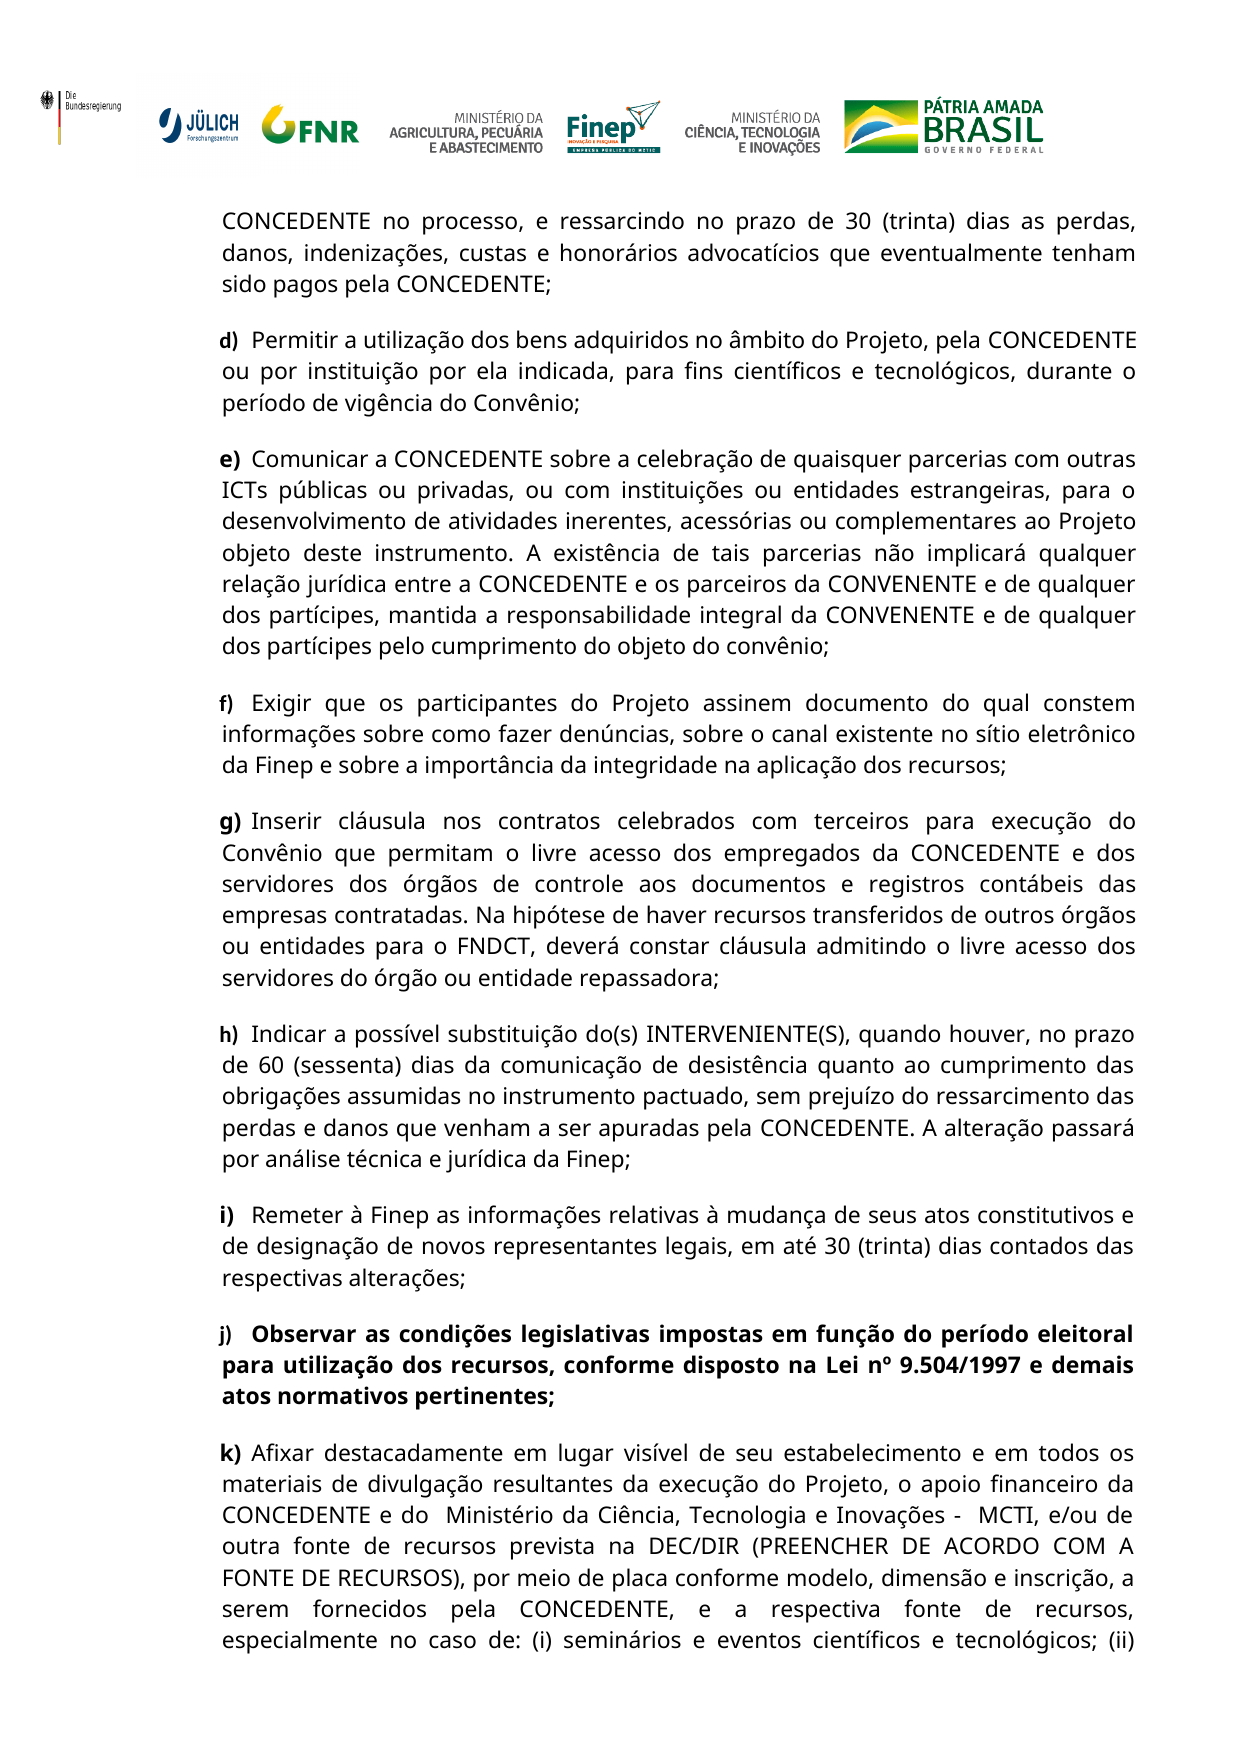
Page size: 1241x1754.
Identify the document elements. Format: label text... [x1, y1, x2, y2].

list Inserir cláusula nos contratos celebrados com terceiros para execução do Convênio que permitam o livre acesso dos empregados da CONCEDENTE e dos servidores dos órgãos de controle aos documentos e registros contábeis das empresas contratadas. Na hipótese de haver recursos transferidos de outros órgãos ou entidades para o FNDCT, deverá constar cláusula admitindo o livre acesso dos servidores do órgão ou entidade repassadora; [219, 805, 1137, 993]
list Permitir a utilização dos bens adquiridos no âmbito do Projeto, pela CONCEDENTE ou por instituição por ela indicada, para fins científicos e tecnológicos, durante o período de vigência do Convênio; [219, 324, 1137, 418]
list CONCEDENTE no processo, e ressarcindo no prazo de 30 (trinta) dias as perdas, danos, indenizações, custas e honorários advocatícios que eventualmente tenham sido pagos pela CONCEDENTE; [219, 205, 1137, 299]
list Indicar a possível substituição do(s) INTERVENIENTE(S), quando houver, no prazo de 60 (sessenta) dias da comunicação de desistência quanto ao cumprimento das obrigações assumidas no instrumento pactuado, sem prejuízo do ressarcimento das perdas e danos que venham a ser apuradas pela CONCEDENTE. A alteração passará por análise técnica e jurídica da Finep; [219, 1018, 1135, 1174]
list Comunicar a CONCEDENTE sobre a celebração de quaisquer parcerias com outras ICTs públicas ou privadas, ou com instituições ou entidades estrangeiras, para o desenvolvimento de atividades inerentes, acessórias ou complementares ao Projeto objeto deste instrumento. A existência de tais parcerias não implicará qualquer relação jurídica entre a CONCEDENTE e os parceiros da CONVENENTE e de qualquer dos partícipes, mantida a responsabilidade integral da CONVENENTE e de qualquer dos partícipes pelo cumprimento do objeto do convênio; [219, 443, 1137, 661]
list Afixar destacadamente em lugar visível de seu estabelecimento e em todos os materiais de divulgação resultantes da execução do Projeto, o apoio financeiro da CONCEDENTE e do Ministério da Ciência, Tecnologia e Inovações - MCTI, e/ou de outra fonte de recursos prevista na DEC/DIR (PREENCHER DE ACORDO COM A FONTE DE RECURSOS), por meio de placa conforme modelo, dimensão e inscrição, a serem fornecidos pela CONCEDENTE, e a respectiva fonte de recursos, especialmente no caso de: (i) seminários e eventos científicos e tecnológicos; (ii) [219, 1436, 1135, 1655]
list Remeter à Finep as informações relativas à mudança de seus atos constitutivos e de designação de novos representantes legais, em até 30 (trinta) dias contados das respectivas alterações; [219, 1199, 1135, 1293]
list Exigir que os participantes do Projeto assinem documento do qual constem informações sobre como fazer denúncias, sobre o canal existente no sítio eletrônico da Finep e sobre a importância da integridade na aplicação dos recursos; [219, 686, 1137, 780]
list Observar as condições legislativas impostas em função do período eleitoral para utilização dos recursos, conforme disposto na Lei nº 9.504/1997 e demais atos normativos pertinentes; [219, 1318, 1135, 1411]
